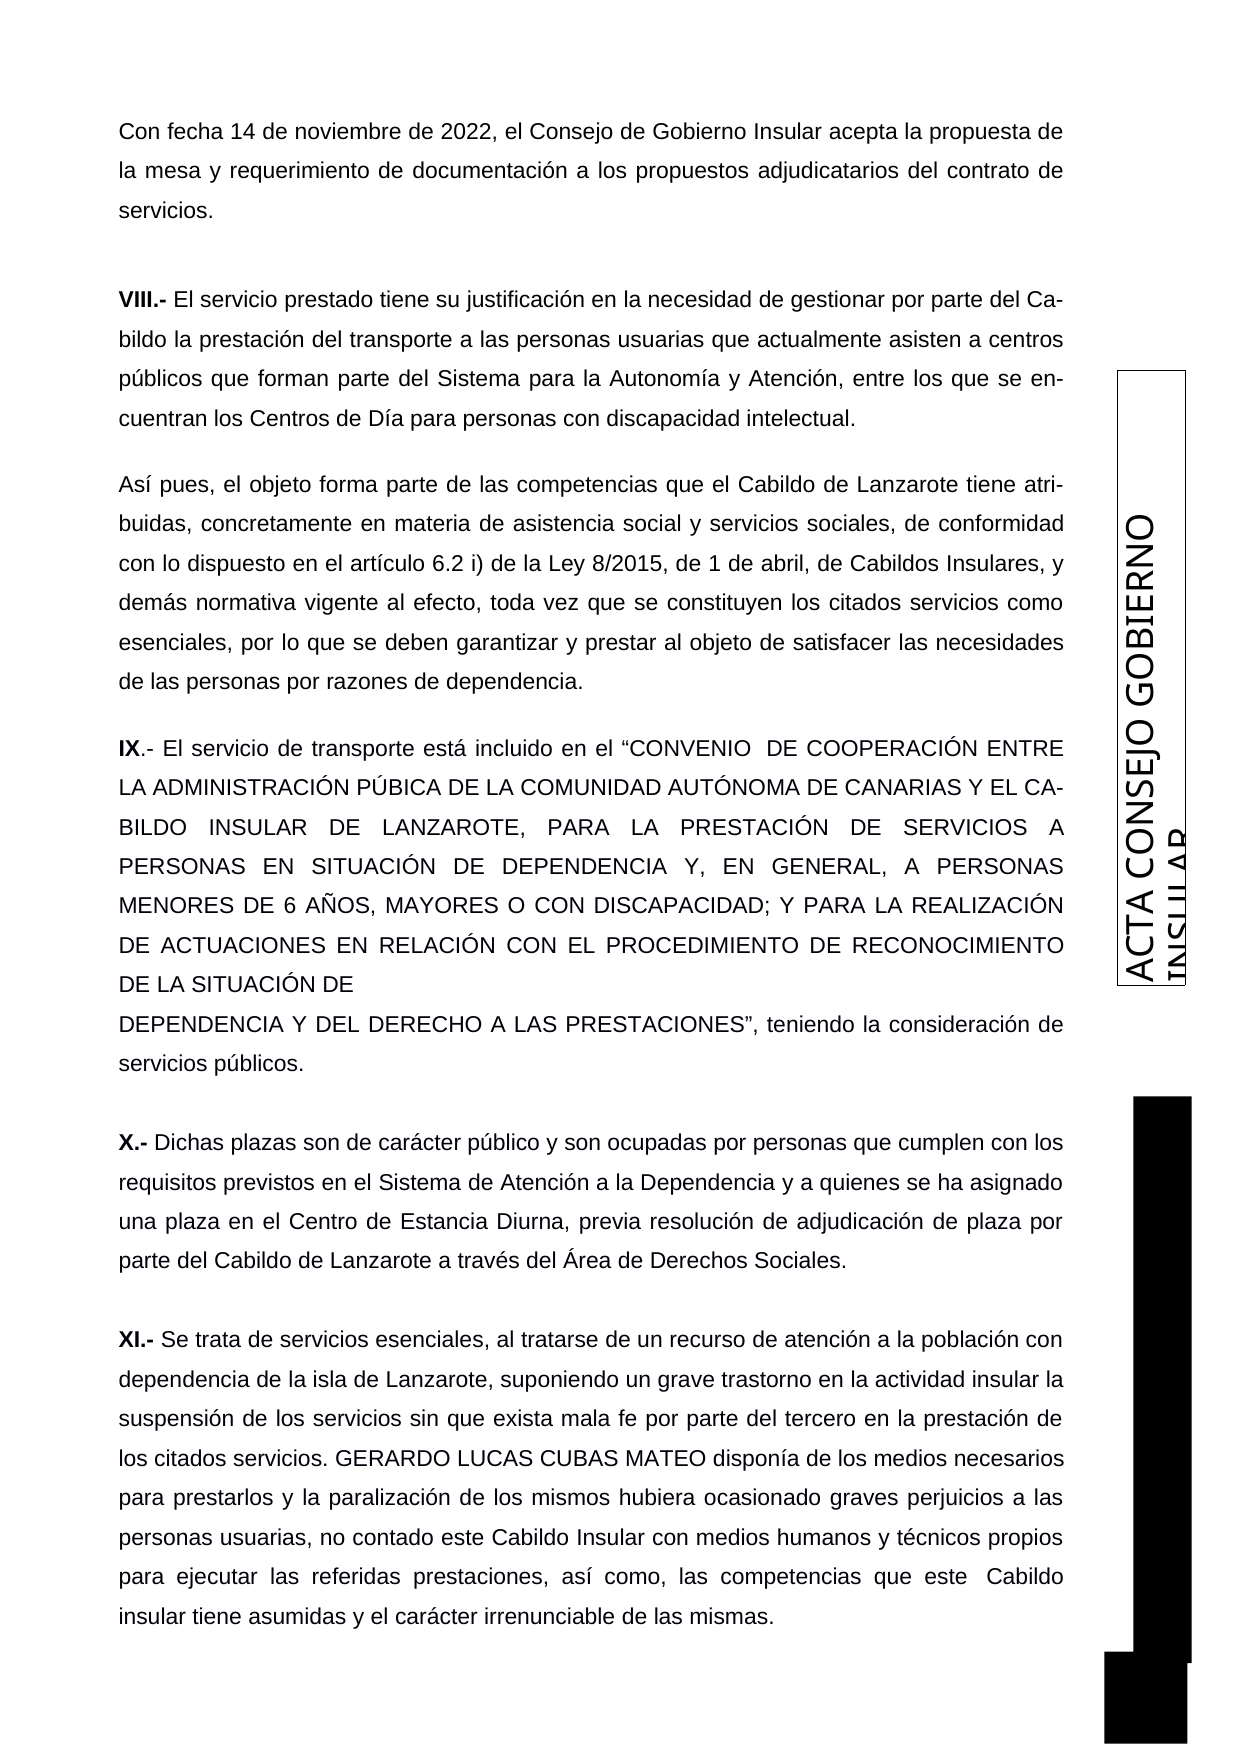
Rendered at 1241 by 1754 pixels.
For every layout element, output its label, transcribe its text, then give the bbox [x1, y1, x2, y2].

text X.- Dichas plazas son de carácter público y son ocupadas por personas que cumplen con los requisitos previstos en el Sistema de Atención a la Dependencia y a quienes se ha asignado una plaza en el Centro de Estancia Diurna, previa resolución de adjudicación de plaza por parte del Cabildo de Lanzarote a través del Área de Derechos Sociales. [118, 1129, 1064, 1274]
text Con fecha 14 de noviembre de 2022, el Consejo de Gobierno Insular acepta la propuesta de la mesa y requerimiento de documentación a los propuestos adjudicatarios del contrato de servicios. [118, 118, 1064, 223]
text XI.- Se trata de servicios esenciales, al tratarse de un recurso de atención a la población con dependencia de la isla de Lanzarote, suponiendo un grave trastorno en la actividad insular la suspensión de los servicios sin que exista mala fe por parte del tercero en la prestación de los citados servicios. GERARDO LUCAS CUBAS MATEO disponía de los medios necesarios para prestarlos y la paralización de los mismos hubiera ocasionado graves perjuicios a las personas usuarias, no contado este Cabildo Insular con medios humanos y técnicos propios para ejecutar las referidas prestaciones, así como, las competencias que este Cabildo insular tiene asumidas y el carácter irrenunciable de las mismas. [118, 1326, 1064, 1629]
text Así pues, el objeto forma parte de las competencias que el Cabildo de Lanzarote tiene atri- buidas, concretamente en materia de asistencia social y servicios sociales, de conformidad con lo dispuesto en el artículo 6.2 i) de la Ley 8/2015, de 1 de abril, de Cabildos Insulares, y demás normativa vigente al efecto, toda vez que se constituyen los citados servicios como esenciales, por lo que se deben garantizar y prestar al objeto de satisfacer las necesidades de las personas por razones de dependencia. [118, 471, 1065, 695]
text IX.- El servicio de transporte está incluido en el “CONVENIO DE COOPERACIÓN ENTRE LA ADMINISTRACIÓN PÚBICA DE LA COMUNIDAD AUTÓNOMA DE CANARIAS Y EL CA- BILDO INSULAR DE LANZAROTE, PARA LA PRESTACIÓN DE SERVICIOS A PERSONAS EN SITUACIÓN DE DEPENDENCIA Y, EN GENERAL, A PERSONAS MENORES DE 6 AÑOS, MAYORES O CON DISCAPACIDAD; Y PARA LA REALIZACIÓN DE ACTUACIONES EN RELACIÓN CON EL PROCEDIMIENTO DE RECONOCIMIENTO DE LA SITUACIÓN DE [118, 734, 1064, 998]
text VIII.- El servicio prestado tiene su justificación en la necesidad de gestionar por parte del Ca- bildo la prestación del transporte a las personas usuarias que actualmente asisten a centros públicos que forman parte del Sistema para la Autonomía y Atención, entre los que se en- cuentran los Centros de Día para personas con discapacidad intelectual. [118, 286, 1064, 431]
text DEPENDENCIA Y DEL DERECHO A LAS PRESTACIONES”, teniendo la consideración de servicios públicos. [118, 1011, 1064, 1077]
text ACTA CONSEJO GOBIERNO INSULAR [1118, 372, 1183, 985]
